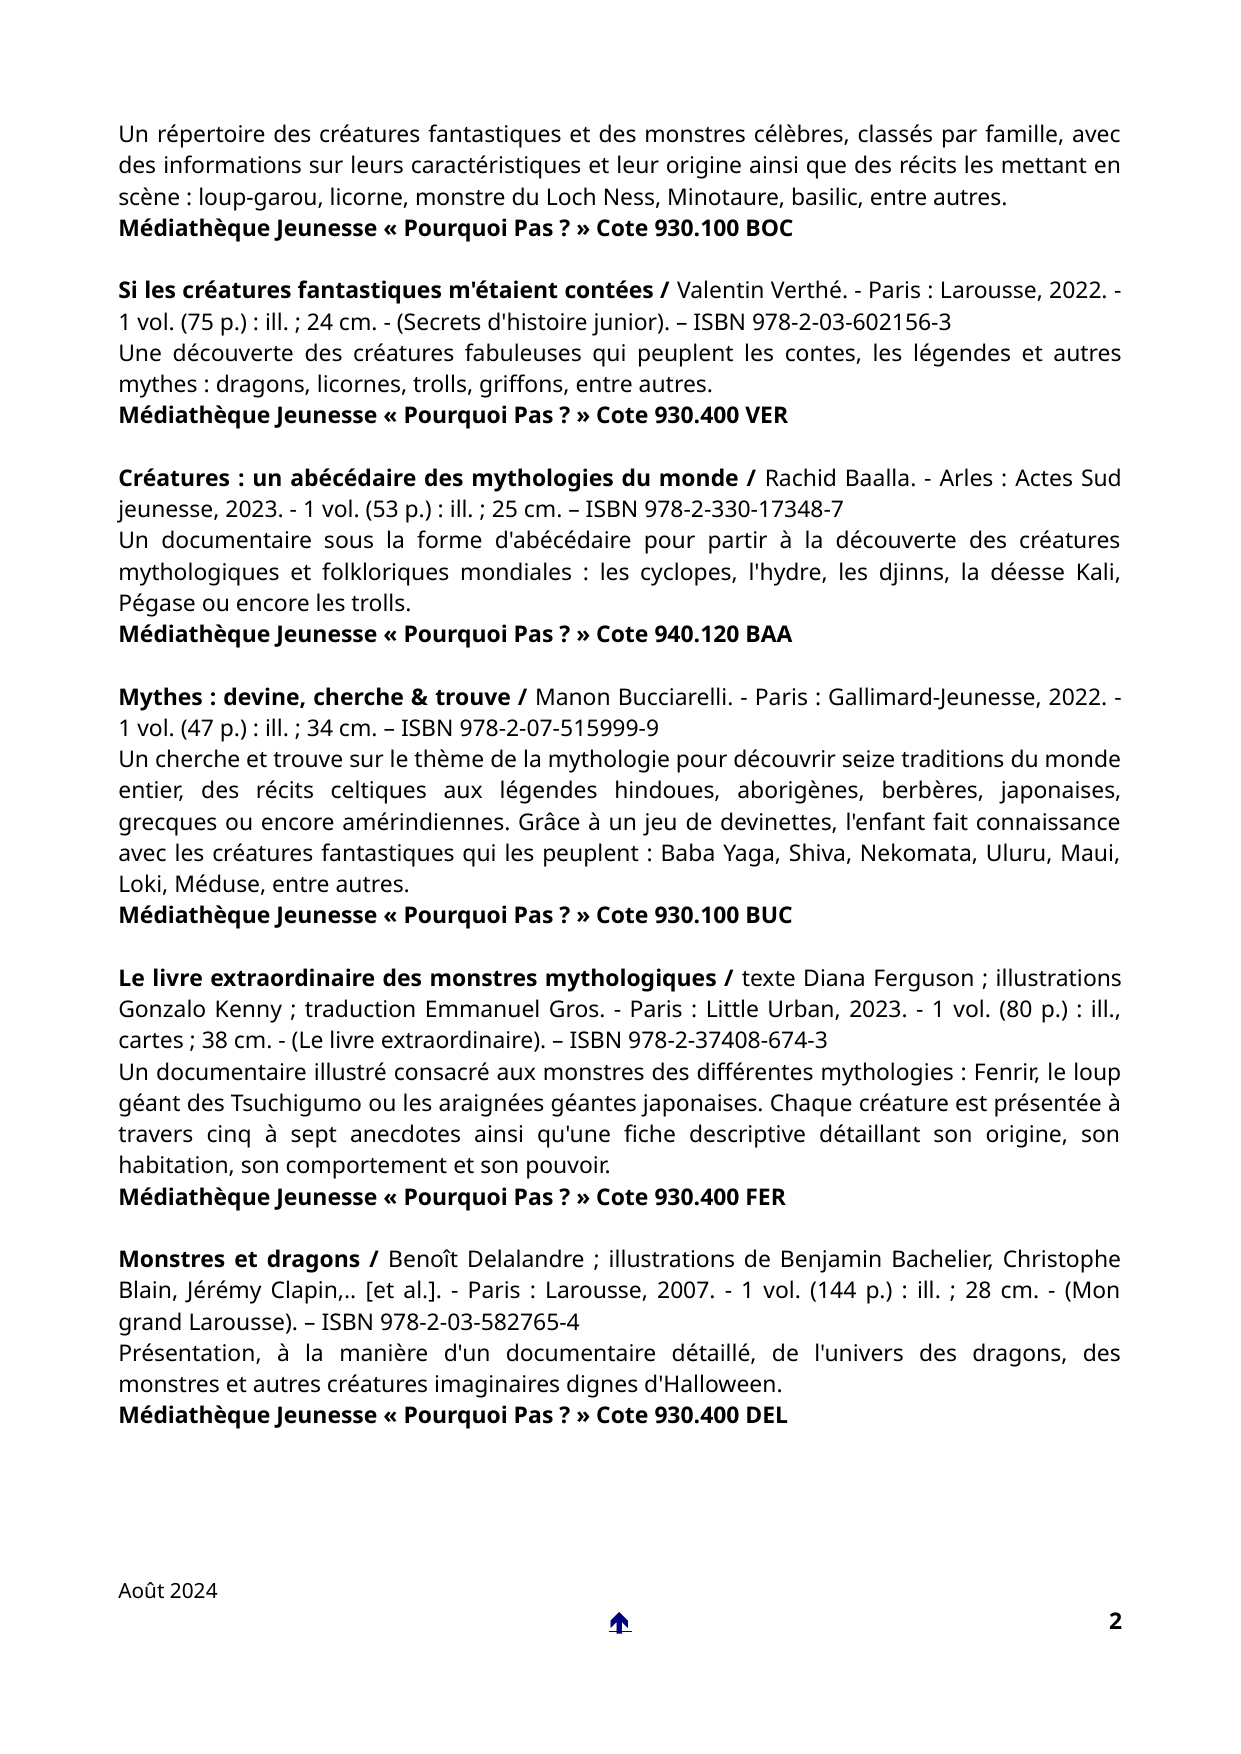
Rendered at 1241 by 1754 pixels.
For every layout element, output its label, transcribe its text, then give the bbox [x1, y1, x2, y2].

text Mythes : devine, cherche & trouve / Manon Bucciarelli. - Paris : Gallimard-Jeunesse, 2022. - 1 vol. (47 p.) : ill. ; 34 cm. – ISBN 978-2-07-515999-9 [118, 681, 1122, 743]
text Médiathèque Jeunesse « Pourquoi Pas ? » Cote 930.100 BOC [118, 212, 1122, 243]
text Médiathèque Jeunesse « Pourquoi Pas ? » Cote 930.400 VER [118, 399, 1122, 431]
text Un documentaire illustré consacré aux monstres des différentes mythologies : Fenrir, le loup géant des Tsuchigumo ou les araignées géantes japonaises. Chaque créature est présentée à travers cinq à sept anecdotes ainsi qu'une fiche descriptive détaillant son origine, son habitation, son comportement et son pouvoir. [118, 1056, 1122, 1181]
text Médiathèque Jeunesse « Pourquoi Pas ? » Cote 930.400 FER [118, 1181, 1122, 1212]
text Médiathèque Jeunesse « Pourquoi Pas ? » Cote 940.120 BAA [118, 618, 1122, 649]
text Médiathèque Jeunesse « Pourquoi Pas ? » Cote 930.100 BUC [118, 899, 1122, 931]
text Créatures : un abécédaire des mythologies du monde / Rachid Baalla. - Arles : Actes Sud jeunesse, 2023. - 1 vol. (53 p.) : ill. ; 25 cm. – ISBN 978-2-330-17348-7 [118, 462, 1122, 524]
text Un documentaire sous la forme d'abécédaire pour partir à la découverte des créatures mythologiques et folkloriques mondiales : les cyclopes, l'hydre, les djinns, la déesse Kali, Pégase ou encore les trolls. [118, 524, 1122, 618]
text Présentation, à la manière d'un documentaire détaillé, de l'univers des dragons, des monstres et autres créatures imaginaires dignes d'Halloween. [118, 1337, 1122, 1399]
text Un cherche et trouve sur le thème de la mythologie pour découvrir seize traditions du monde entier, des récits celtiques aux légendes hindoues, aborigènes, berbères, japonaises, grecques ou encore amérindiennes. Grâce à un jeu de devinettes, l'enfant fait connaissance avec les créatures fantastiques qui les peuplent : Baba Yaga, Shiva, Nekomata, Uluru, Maui, Loki, Méduse, entre autres. [118, 743, 1122, 899]
text Médiathèque Jeunesse « Pourquoi Pas ? » Cote 930.400 DEL [118, 1399, 1122, 1431]
text Un répertoire des créatures fantastiques et des monstres célèbres, classés par famille, avec des informations sur leurs caractéristiques et leur origine ainsi que des récits les mettant en scène : loup-garou, licorne, monstre du Loch Ness, Minotaure, basilic, entre autres. [118, 118, 1122, 212]
text Si les créatures fantastiques m'étaient contées / Valentin Verthé. - Paris : Larousse, 2022. - 1 vol. (75 p.) : ill. ; 24 cm. - (Secrets d'histoire junior). – ISBN 978-2-03-602156-3 [118, 274, 1122, 337]
text Une découverte des créatures fabuleuses qui peuplent les contes, les légendes et autres mythes : dragons, licornes, trolls, griffons, entre autres. [118, 337, 1122, 399]
text Le livre extraordinaire des monstres mythologiques / texte Diana Ferguson ; illustrations Gonzalo Kenny ; traduction Emmanuel Gros. - Paris : Little Urban, 2023. - 1 vol. (80 p.) : ill., cartes ; 38 cm. - (Le livre extraordinaire). – ISBN 978-2-37408-674-3 [118, 962, 1122, 1056]
text Monstres et dragons / Benoît Delalandre ; illustrations de Benjamin Bachelier, Christophe Blain, Jérémy Clapin,.. [et al.]. - Paris : Larousse, 2007. - 1 vol. (144 p.) : ill. ; 28 cm. - (Mon grand Larousse). – ISBN 978-2-03-582765-4 [118, 1243, 1122, 1337]
